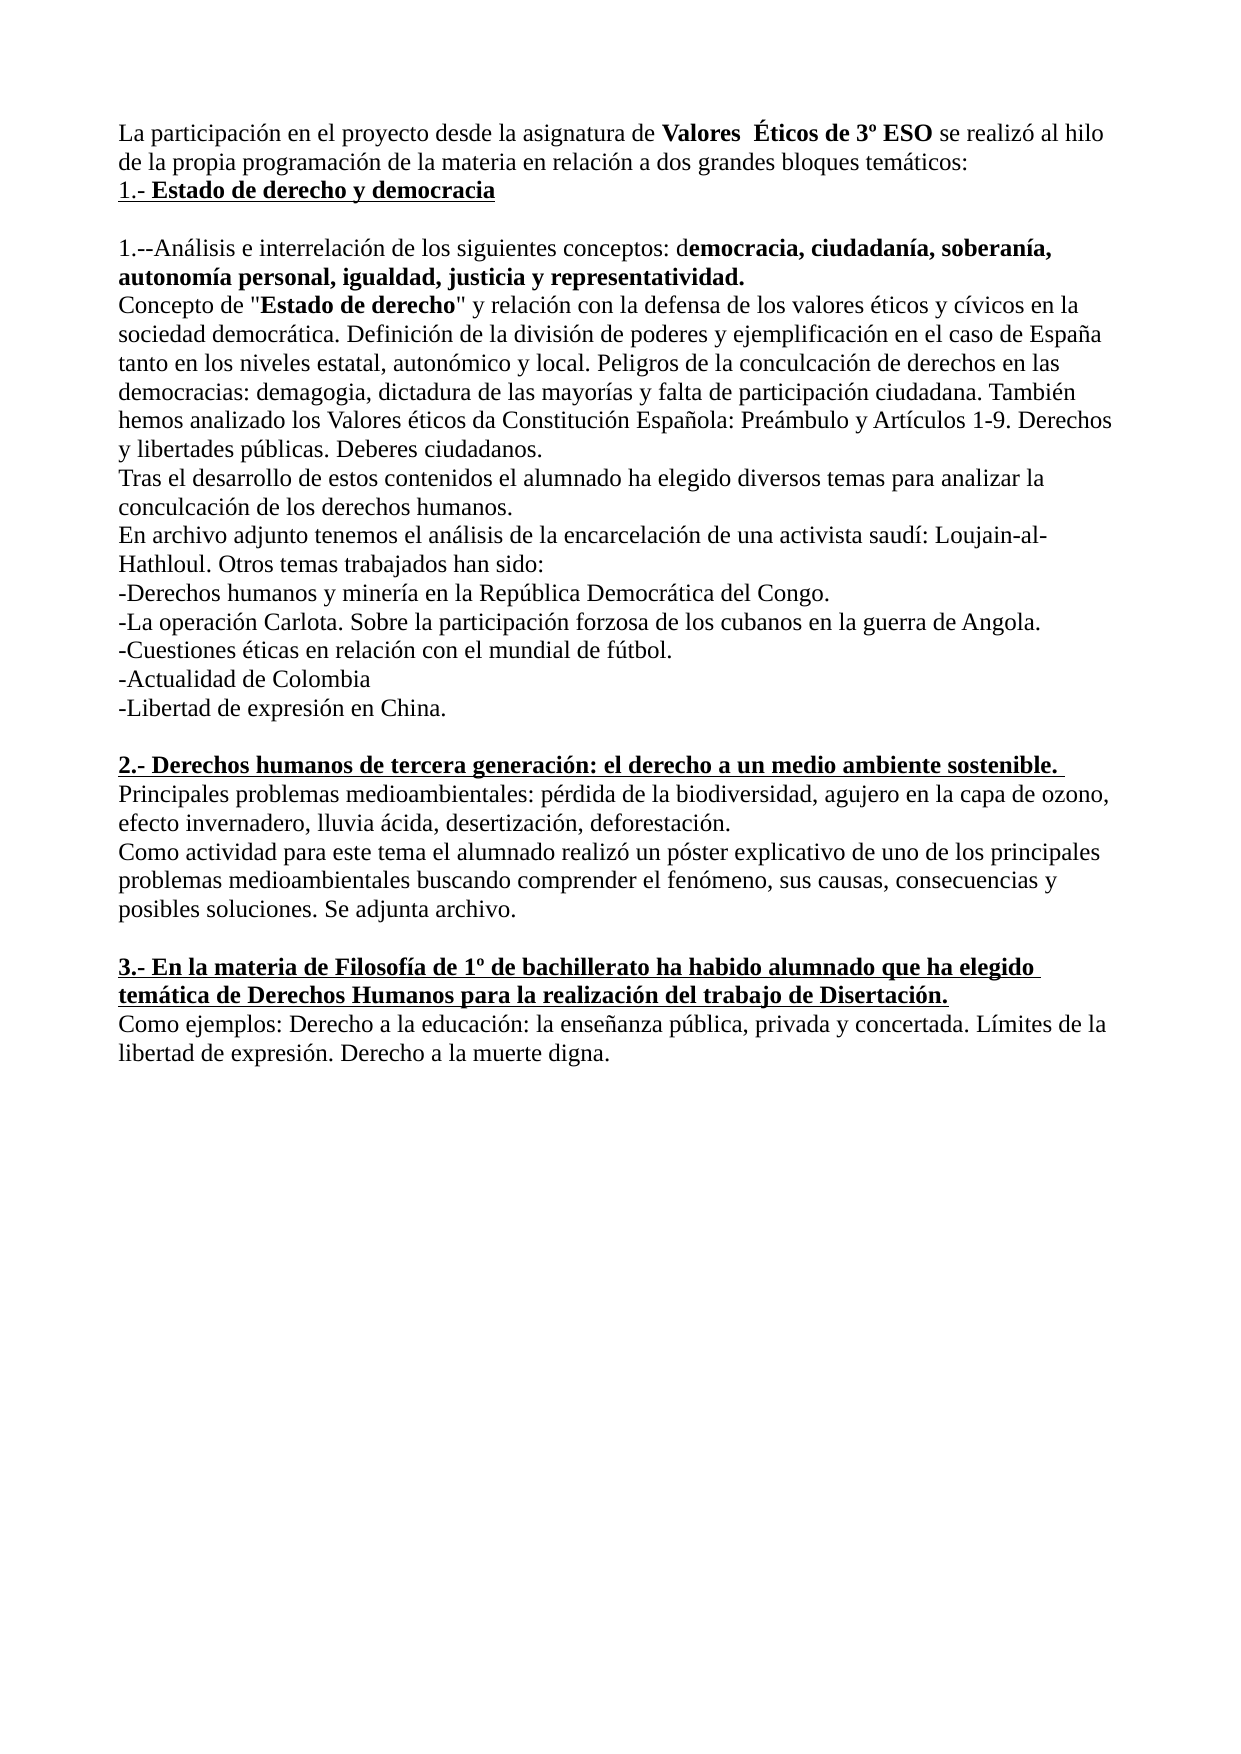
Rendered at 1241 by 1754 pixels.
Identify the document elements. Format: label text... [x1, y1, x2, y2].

text Como actividad para este tema el alumnado realizó un póster explicativo de uno de los principales problemas medioambientales buscando comprender el fenómeno, sus causas, consecuencias y posibles soluciones. Se adjunta archivo. [118, 837, 1122, 923]
text -Libertad de expresión en China. [118, 693, 1122, 722]
text En archivo adjunto tenemos el análisis de la encarcelación de una activista saudí: Loujain-al-Hathloul. Otros temas trabajados han sido: [118, 521, 1122, 578]
text 1.--Análisis e interrelación de los siguientes conceptos: democracia, ciudadanía, soberanía, autonomía personal, igualdad, justicia y representatividad. [118, 233, 1122, 291]
text -Derechos humanos y minería en la República Democrática del Congo. [118, 578, 1122, 607]
text -La operación Carlota. Sobre la participación forzosa de los cubanos en la guerra de Angola. [118, 607, 1122, 636]
text La participación en el proyecto desde la asignatura de Valores Éticos de 3º ESO se realizó al hilo de la propia programación de la materia en relación a dos grandes bloques temáticos: [118, 118, 1122, 176]
text 2.- Derechos humanos de tercera generación: el derecho a un medio ambiente sostenible. Principales problemas medioambientales: pérdida de la biodiversidad, agujero en la capa de ozono, efecto invernadero, lluvia ácida, desertización, deforestación. [118, 751, 1122, 837]
text -Cuestiones éticas en relación con el mundial de fútbol. [118, 636, 1122, 664]
text 1.- Estado de derecho y democracia [118, 176, 1122, 204]
text -Actualidad de Colombia [118, 664, 1122, 693]
text Concepto de "Estado de derecho" y relación con la defensa de los valores éticos y cívicos en la sociedad democrática. Definición de la división de poderes y ejemplificación en el caso de España tanto en los niveles estatal, autonómico y local. Peligros de la conculcación de derechos en las democracias: demagogia, dictadura de las mayorías y falta de participación ciudadana. También hemos analizado los Valores éticos da Constitución Española: Preámbulo y Artículos 1-9. Derechos y libertades públicas. Deberes ciudadanos. [118, 291, 1122, 463]
text Tras el desarrollo de estos contenidos el alumnado ha elegido diversos temas para analizar la conculcación de los derechos humanos. [118, 463, 1122, 521]
text 3.- En la materia de Filosofía de 1º de bachillerato ha habido alumnado que ha elegido temática de Derechos Humanos para la realización del trabajo de Disertación. [118, 952, 1122, 1009]
text Como ejemplos: Derecho a la educación: la enseñanza pública, privada y concertada. Límites de la libertad de expresión. Derecho a la muerte digna. [118, 1009, 1122, 1067]
